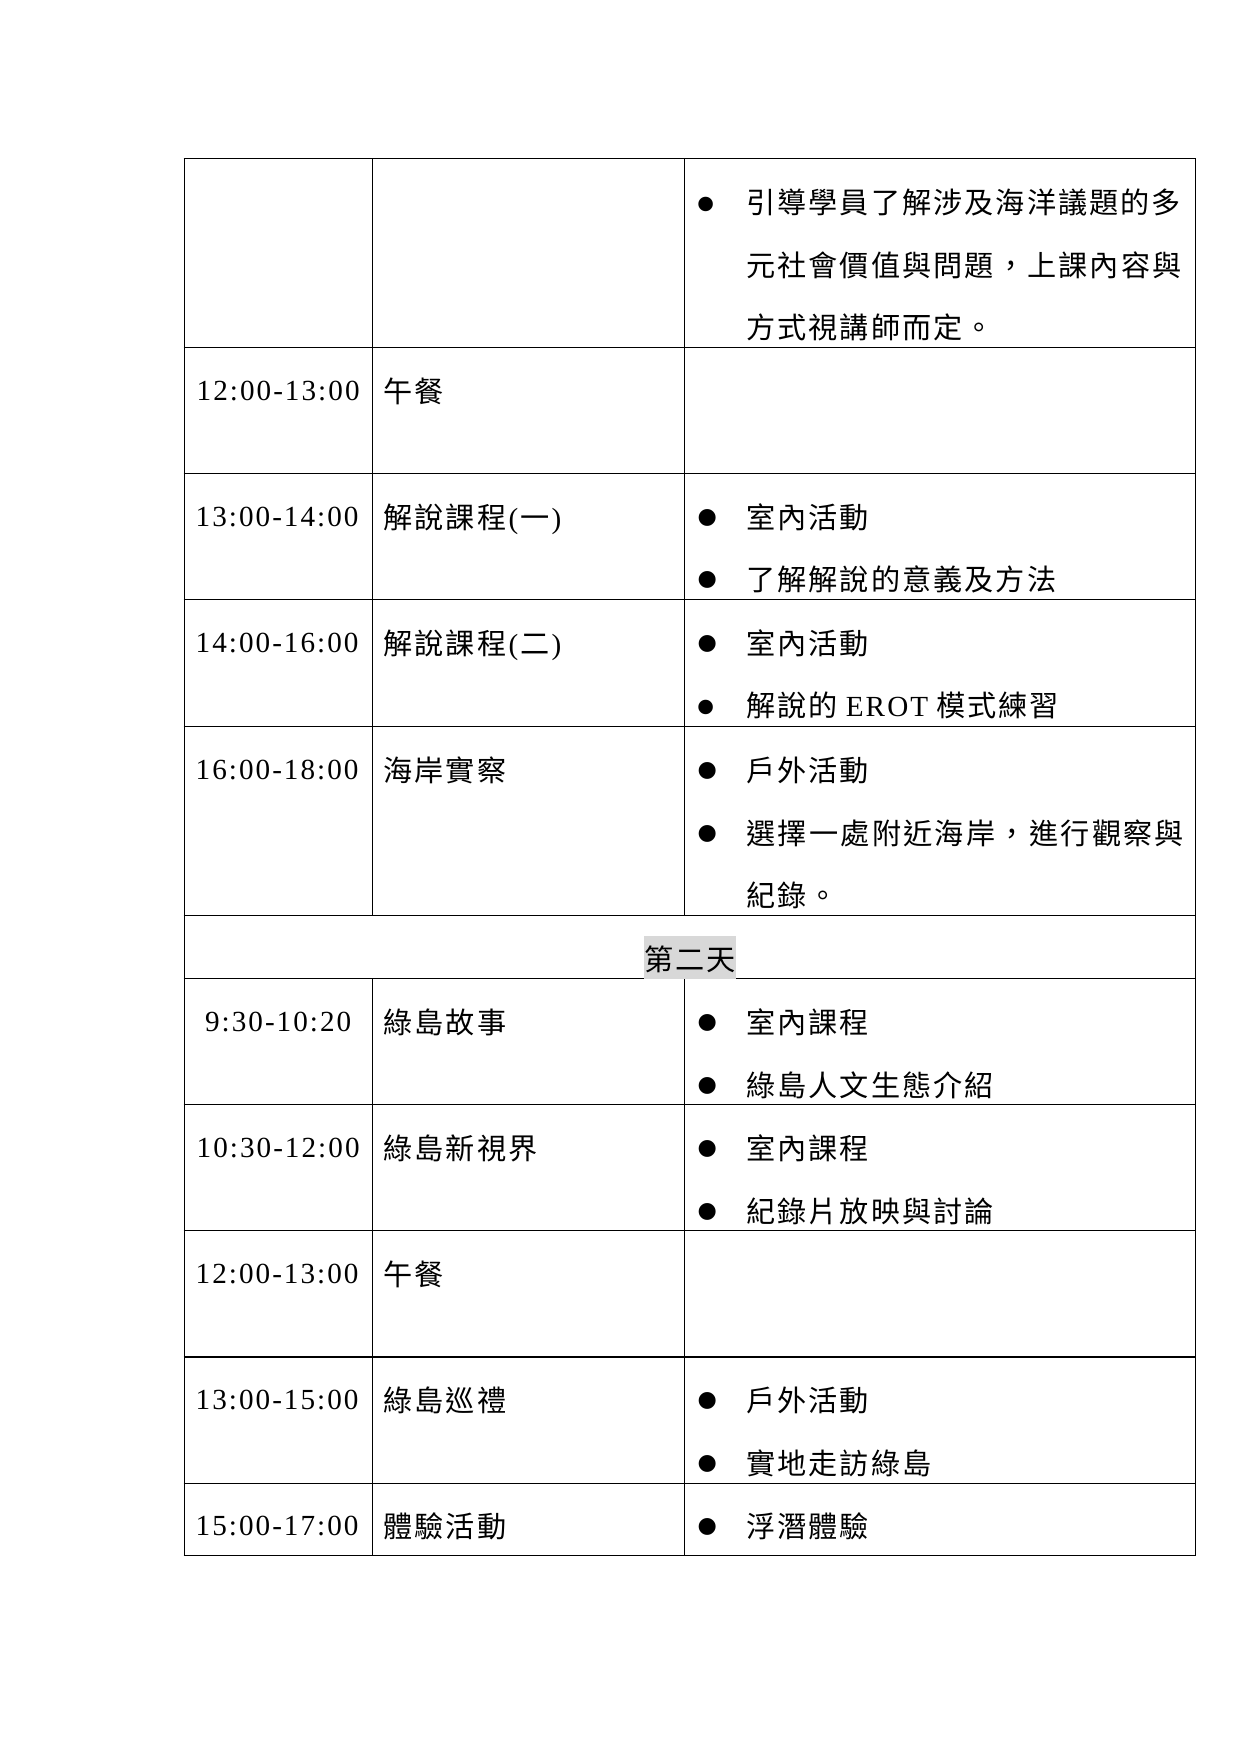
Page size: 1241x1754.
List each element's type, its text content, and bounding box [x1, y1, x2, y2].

table_cell 16:00-18:00 [185, 727, 372, 915]
table_cell 室內課程 綠島人文生態介紹 [685, 979, 1195, 1104]
table_cell 室內活動 解說的EROT模式練習 [685, 600, 1195, 726]
table_cell 13:00-15:00 [185, 1358, 372, 1482]
table_cell 第二天 [185, 916, 1195, 978]
table_cell 13:00-14:00 [185, 474, 372, 599]
table_cell 戶外活動 選擇一處附近海岸，進行觀察與紀錄。 [685, 727, 1195, 915]
table_cell [685, 348, 1195, 473]
table_cell 12:00-13:00 [185, 348, 372, 473]
table_cell 室內活動 引導學員了解涉及海洋議題的多元社會價值與問題，上課內容與方式視講師而定。 [685, 159, 1195, 347]
table_cell 室內課程 紀錄片放映與討論 [685, 1105, 1195, 1230]
table_cell 9:30-10:20 [185, 979, 372, 1104]
table_cell 海岸實察 [373, 727, 684, 915]
table_cell [685, 1231, 1195, 1356]
table_cell 綠島新視界 [373, 1105, 684, 1230]
table_cell 解說課程(二) [373, 600, 684, 726]
table_cell [185, 159, 372, 347]
table_cell 體驗活動 [373, 1484, 684, 1555]
table_cell 室內活動 了解解說的意義及方法 [685, 474, 1195, 599]
table_cell 12:00-13:00 [185, 1231, 372, 1356]
table_cell 綠島巡禮 [373, 1358, 684, 1482]
table_cell 14:00-16:00 [185, 600, 372, 726]
table_cell [373, 159, 684, 347]
table_cell 午餐 [373, 1231, 684, 1356]
table_cell 解說課程(一) [373, 474, 684, 599]
table_cell 15:00-17:00 [185, 1484, 372, 1555]
table_cell 10:30-12:00 [185, 1105, 372, 1230]
table_cell 午餐 [373, 348, 684, 473]
table_cell 戶外活動 實地走訪綠島 [685, 1358, 1195, 1482]
table_cell 浮潛體驗 視實際天候狀況調整 [685, 1484, 1195, 1555]
table_cell 綠島故事 [373, 979, 684, 1104]
